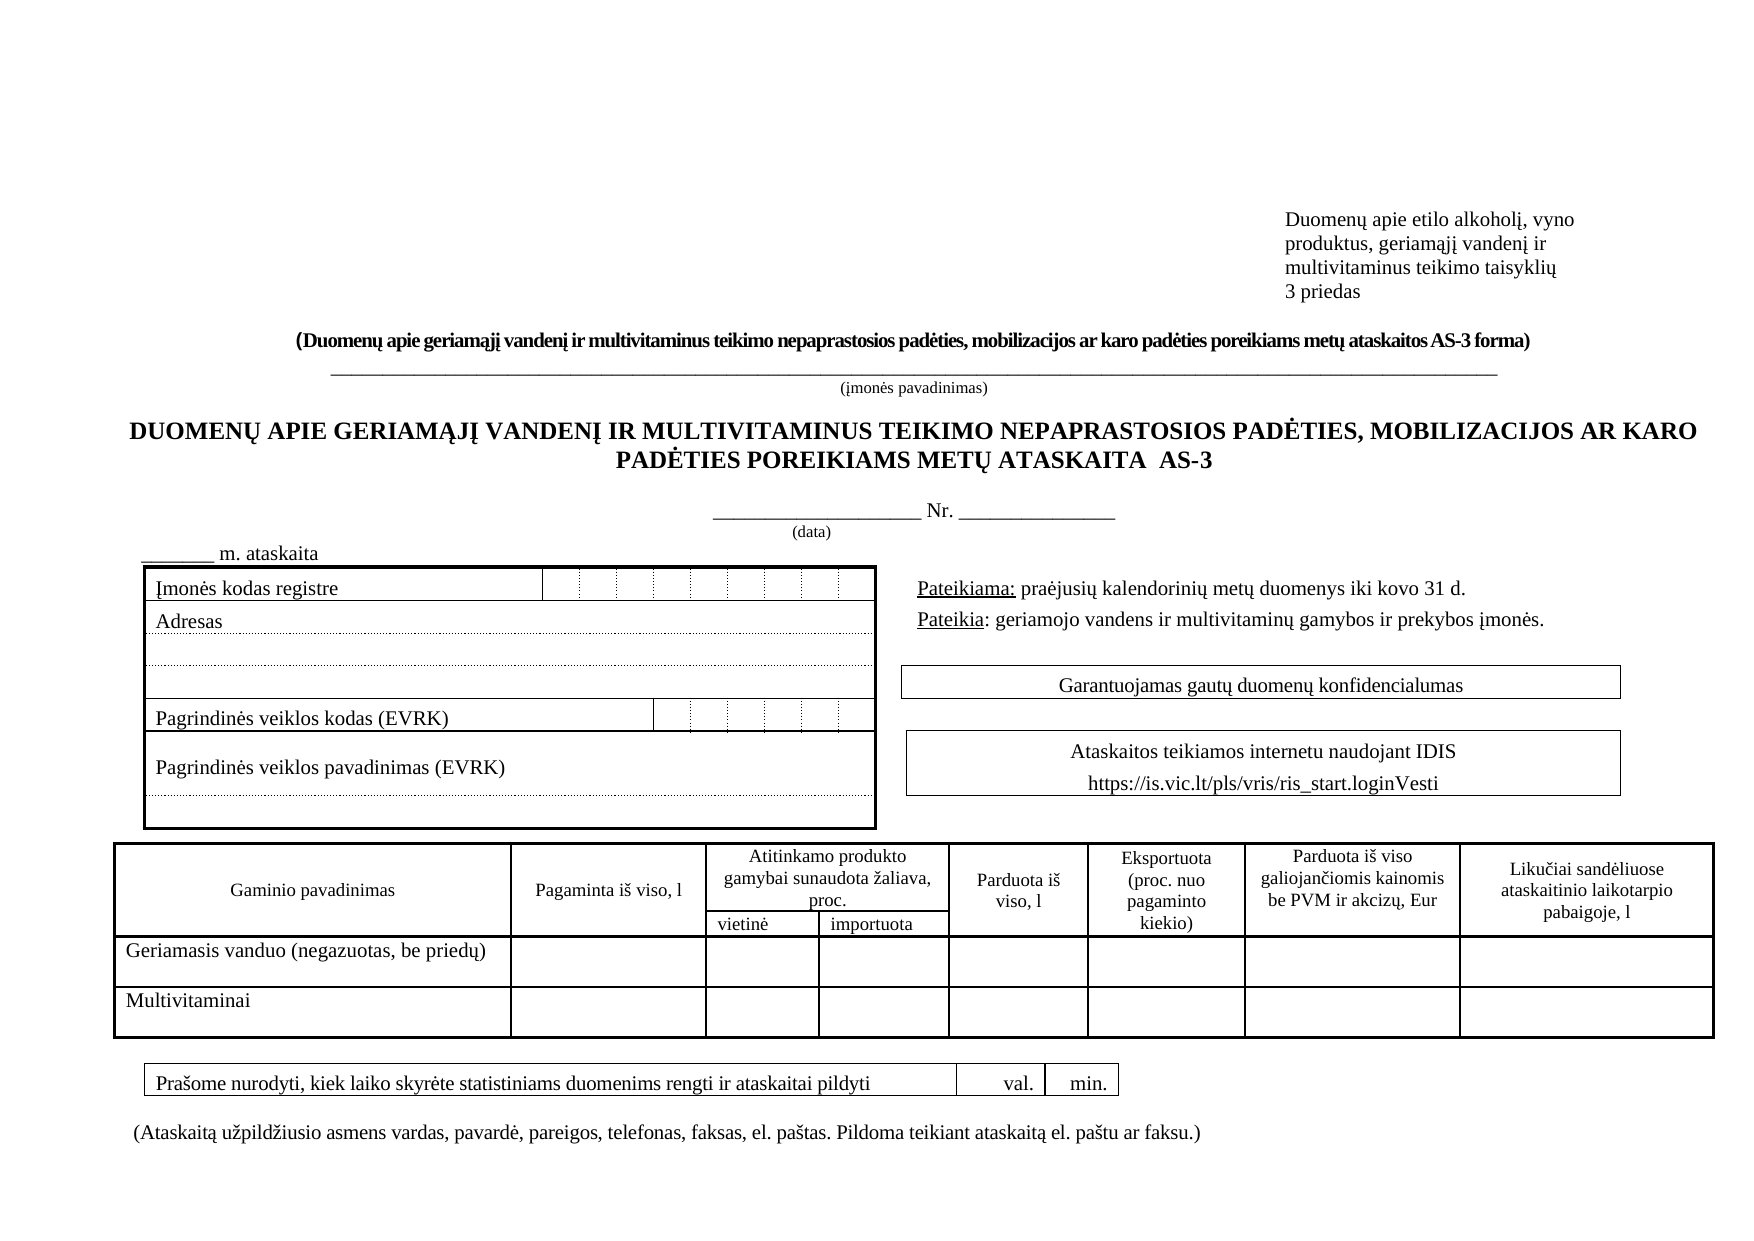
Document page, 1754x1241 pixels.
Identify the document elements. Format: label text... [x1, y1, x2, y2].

text ________________________________________________________________________________________________________________ [103, 354, 1724, 378]
table_header [727, 569, 764, 600]
table_cell [801, 699, 838, 730]
table_header [690, 569, 727, 600]
table_cell [1461, 938, 1712, 986]
table_cell [146, 665, 874, 697]
table_cell [950, 988, 1087, 1036]
table_header Įmonės kodas registre [146, 569, 542, 600]
table_cell [1089, 938, 1244, 986]
table_cell [950, 938, 1087, 986]
table_cell [906, 633, 1621, 665]
text (įmonės pavadinimas) [103, 378, 1724, 397]
table_cell [877, 665, 901, 697]
text 3 priedas [1285, 279, 1727, 303]
table_header Atitinkamo produkto gamybai sunaudota žaliava, proc. [707, 845, 948, 910]
table_cell [820, 988, 948, 1036]
table_header [1119, 1063, 1276, 1095]
table_header Gaminio pavadinimas [116, 845, 510, 935]
table_cell [906, 796, 1621, 827]
table_header Parduota iš viso galiojančiomis kainomis be PVM ir akcizų, Eur [1246, 845, 1459, 935]
text produktus, geriamąjį vandenį ir [1285, 231, 1727, 255]
table_header [801, 569, 838, 600]
table_cell vietinė [707, 912, 818, 935]
text Duomenų apie etilo alkoholį, vyno [1285, 207, 1727, 231]
table_header min. [1046, 1064, 1118, 1095]
text (Duomenų apie geriamąjį vandenį ir multivitaminus teikimo nepaprastosios padėties, mobilizacijos ar karo padėties poreikiams metų ataskaitos AS-3 forma) [103, 326, 1723, 354]
table_cell [877, 633, 906, 665]
table_cell [690, 699, 727, 730]
table_cell Pagrindinės veiklos pavadinimas (EVRK) [146, 732, 874, 795]
table_cell [512, 938, 705, 986]
table_cell Adresas [146, 601, 874, 633]
table_header Eksportuota (proc. nuo pagaminto kiekio) [1089, 845, 1244, 935]
table_header [877, 565, 906, 600]
text (data) [792, 522, 1724, 541]
table_cell [146, 795, 874, 827]
table_cell Geriamasis vanduo (negazuotas, be priedų) [116, 938, 510, 986]
table_header Parduota iš viso, l [950, 845, 1087, 935]
text DUOMENŲ APIE GERIAMĄJĮ VANDENĮ IR MULTIVITAMINUS TEIKIMO NEPAPRASTOSIOS PADĖTIES, MOBILIZACIJOS AR KARO PADĖTIES POREIKIAMS METŲ ATASKAITA AS-3 [103, 416, 1724, 474]
table_header val. [957, 1064, 1044, 1095]
table_header [616, 569, 653, 600]
table_cell [146, 633, 874, 665]
table_cell [820, 938, 948, 986]
table_header [838, 569, 874, 600]
table_cell [877, 600, 906, 633]
table_cell [707, 988, 818, 1036]
table_cell [654, 699, 690, 730]
text multivitaminus teikimo taisyklių [1285, 255, 1727, 279]
table_cell [877, 730, 906, 795]
table_cell Ataskaitos teikiamos internetu naudojant IDIS https://is.vic.lt/pls/vris/ris_start.loginVesti [907, 731, 1620, 795]
table_cell [1089, 988, 1244, 1036]
table_cell [877, 698, 906, 730]
table_cell Garantuojamas gautų duomenų konfidencialumas [902, 666, 1620, 697]
table_cell [1246, 988, 1459, 1036]
table_cell [1246, 938, 1459, 986]
table_header [764, 569, 801, 600]
table_header Pateikiama: praėjusių kalendorinių metų duomenys iki kovo 31 d. Pateikia: geriamojo vandens ir multivitaminų gamybos ir prekybos įmonės. [906, 565, 1621, 633]
table_cell [877, 795, 906, 827]
table_cell [764, 699, 801, 730]
table_cell [906, 699, 1621, 730]
table_header Prašome nurodyti, kiek laiko skyrėte statistiniams duomenims rengti ir ataskaitai pildyti [145, 1064, 956, 1095]
text _______ m. ataskaita [103, 541, 1724, 565]
table_cell [1461, 988, 1712, 1036]
table_header [653, 569, 690, 600]
table_cell [838, 699, 874, 730]
table_header Pagaminta iš viso, l [512, 845, 705, 935]
table_header Likučiai sandėliuose ataskaitinio laikotarpio pabaigoje, l [1461, 845, 1712, 935]
table_cell [727, 699, 764, 730]
table_cell [512, 988, 705, 1036]
table_header [543, 569, 579, 600]
table_cell importuota [820, 912, 948, 935]
table_cell [707, 938, 818, 986]
text (Ataskaitą užpildžiusio asmens vardas, pavardė, pareigos, telefonas, faksas, el. paštas. Pildoma teikiant ataskaitą el. paštu ar faksu.) [133, 1120, 1724, 1144]
table_cell Pagrindinės veiklos kodas (EVRK) [146, 699, 653, 730]
table_cell Multivitaminai [116, 988, 510, 1036]
table_header [579, 569, 616, 600]
text ____________________ Nr. _______________ [103, 498, 1724, 522]
